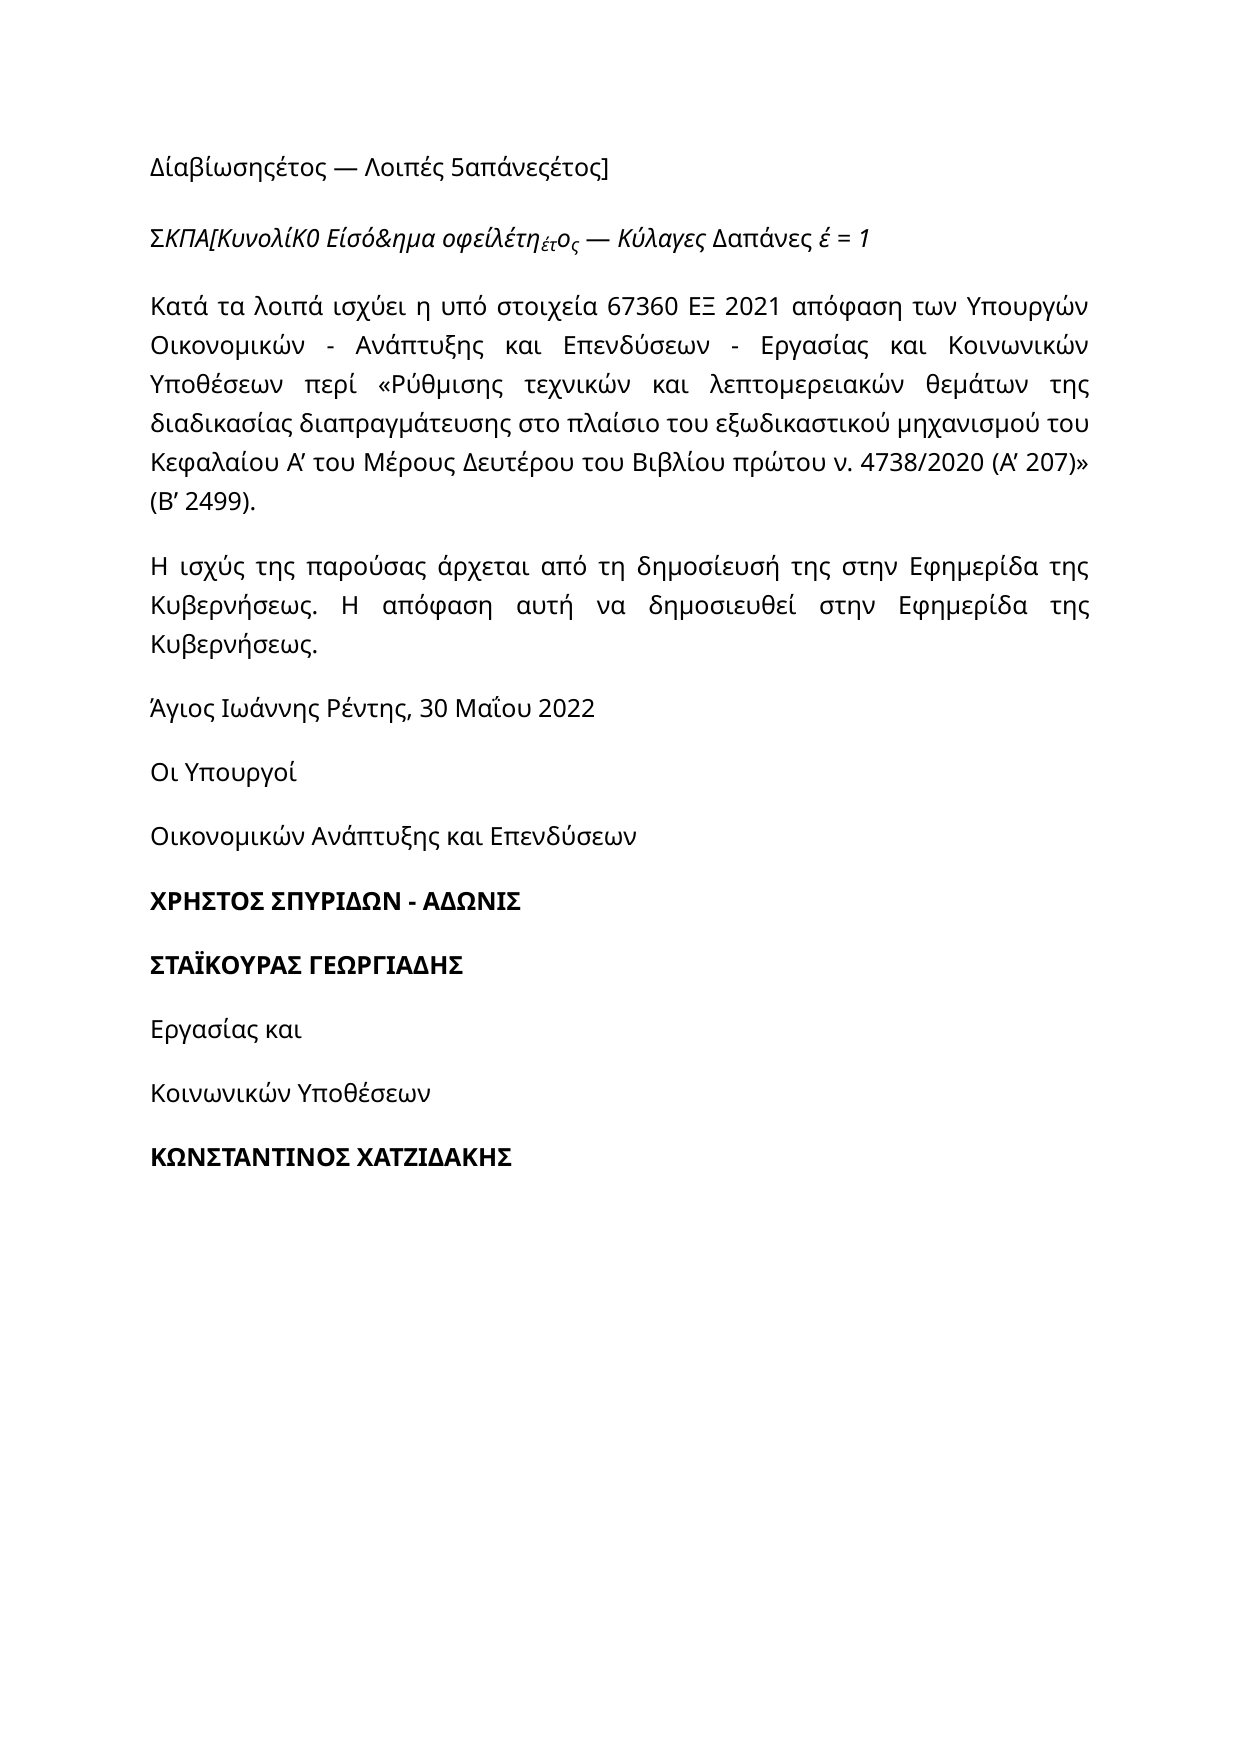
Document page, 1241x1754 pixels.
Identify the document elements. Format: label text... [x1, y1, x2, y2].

text Άγιος Ιωάννης Ρέντης, 30 Μαΐου 2022 [150, 691, 1090, 725]
text Οι Υπουργοί [150, 755, 1090, 789]
text ΣΚΠΑ[ΚυνολίΚ0 Είσό&ημα οφείλέτηέτος — Κύλαγες Δαπάνες έ = 1 [150, 214, 1090, 257]
text Η ισχύς της παρούσας άρχεται από τη δημοσίευσή της στην Εφημερίδα της Κυβερνήσεως. Η απόφαση αυτή να δημοσιευθεί στην Εφημερίδα της Κυβερνήσεως. [150, 548, 1090, 661]
text Κοινωνικών Υποθέσεων [150, 1076, 1090, 1110]
text ΣΤΑΪΚΟΥΡΑΣ ΓΕΩΡΓΙΑΔΗΣ [150, 947, 1090, 981]
text ΧΡΗΣΤΟΣ ΣΠΥΡΙΔΩΝ - ΑΔΩΝΙΣ [150, 883, 1090, 917]
text Οικονομικών Ανάπτυξης και Επενδύσεων [150, 819, 1090, 853]
text Δίαβίωσηςέτος — Λοιπές 5απάνεςέτος] [150, 150, 1090, 184]
text ΚΩΝΣΤΑΝΤΙΝΟΣ ΧΑΤΖΙΔΑΚΗΣ [150, 1140, 1090, 1174]
text Κατά τα λοιπά ισχύει η υπό στοιχεία 67360 ΕΞ 2021 απόφαση των Υπουργών Οικονομικών - Ανάπτυξης και Επενδύσεων - Εργασίας και Κοινωνικών Υποθέσεων περί «Ρύθμισης τεχνικών και λεπτομερειακών θεμάτων της διαδικασίας διαπραγμάτευσης στο πλαίσιο του εξωδικαστικού μηχανισμού του Κεφαλαίου Α’ του Μέρους Δευτέρου του Βιβλίου πρώτου ν. 4738/2020 (Α’ 207)» (Β’ 2499). [150, 288, 1090, 518]
text Εργασίας και [150, 1011, 1090, 1046]
